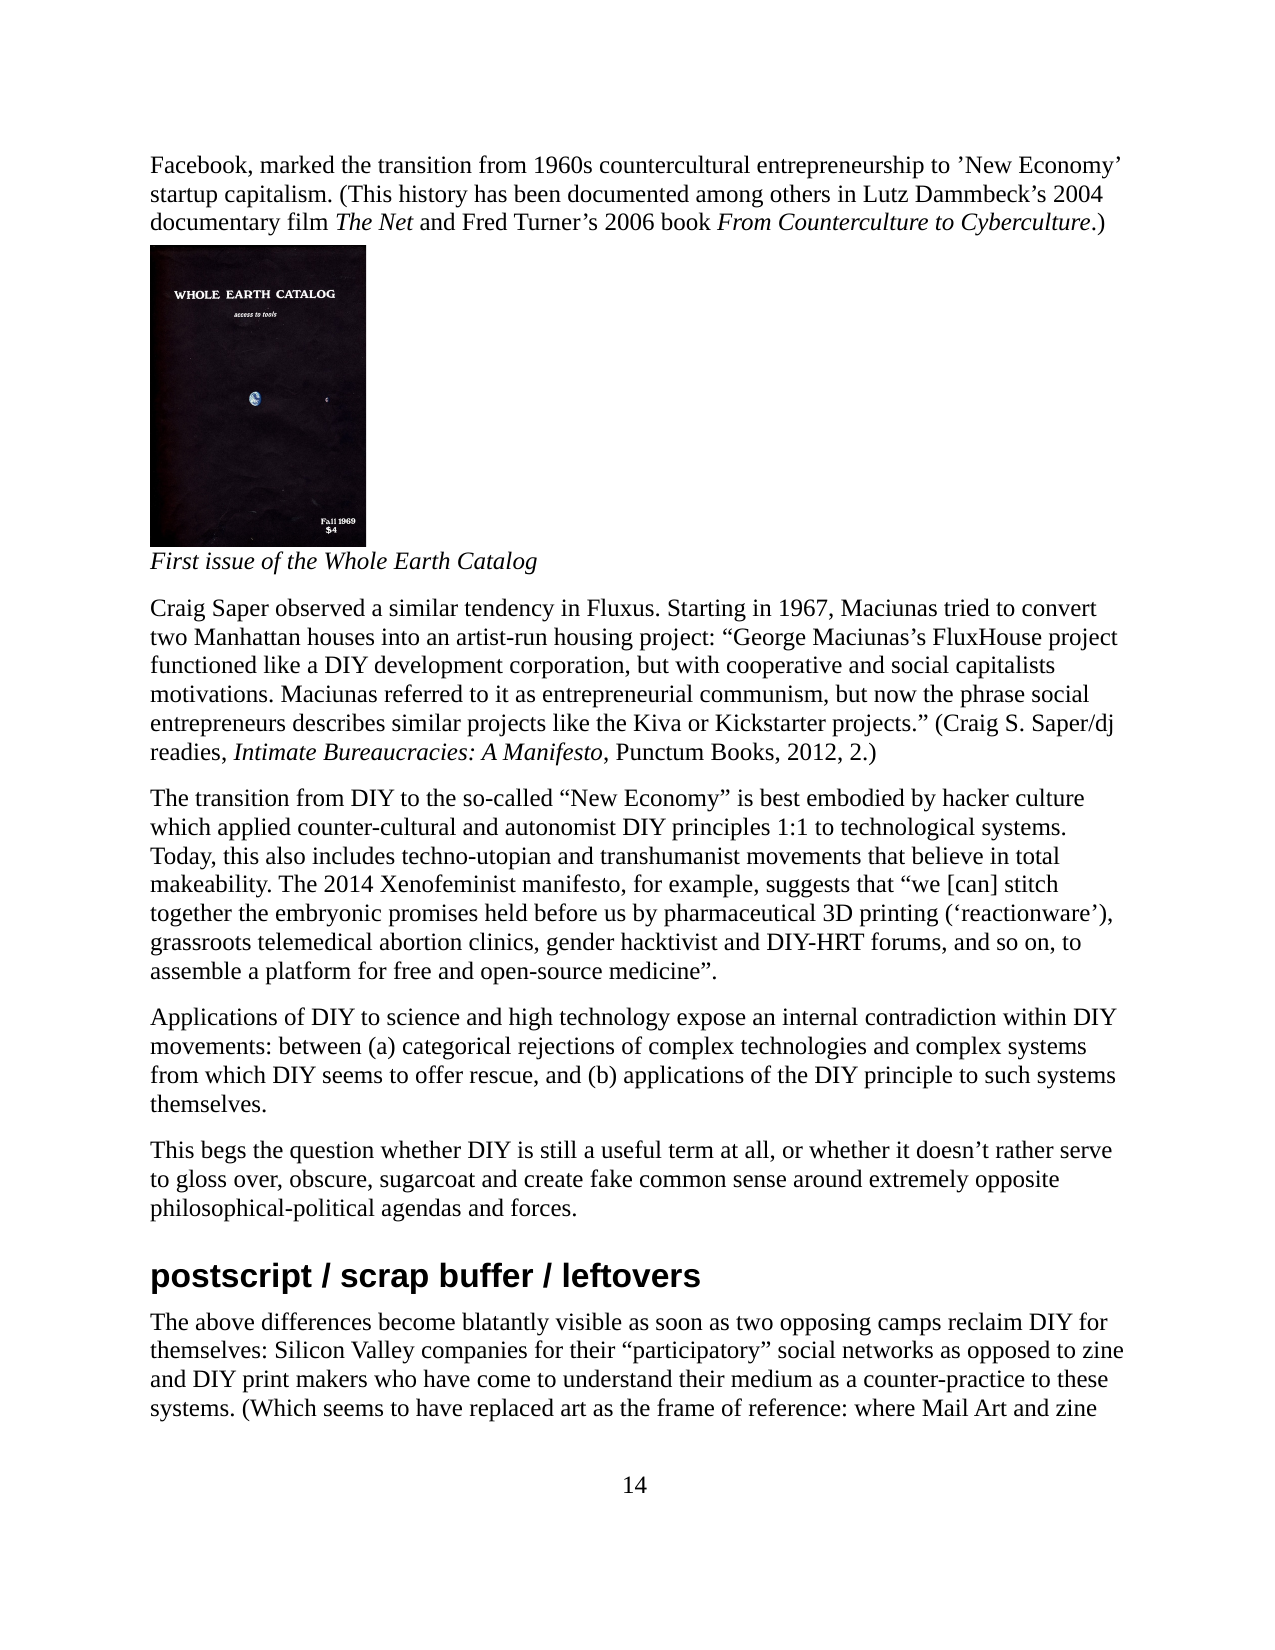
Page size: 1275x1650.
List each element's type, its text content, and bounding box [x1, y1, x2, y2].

text This begs the question whether DIY is still a useful term at all, or whether it doesn’t rather serve to gloss over, obscure, sugarcoat and create fake common sense around extremely opposite philosophical-political agendas and forces. [150, 1135, 1125, 1222]
text First issue of the Whole Earth Catalog [150, 245, 1125, 575]
subtitle postscript / scrap buffer / leftovers [150, 1256, 1125, 1294]
text Craig Saper observed a similar tendency in Fluxus. Starting in 1967, Maciunas tried to convert two Manhattan houses into an artist-run housing project: “George Maciunas’s FluxHouse project functioned like a DIY development corporation, but with cooperative and social capitalists motivations. Maciunas referred to it as entrepreneurial communism, but now the phrase social entrepreneurs describes similar projects like the Kiva or Kickstarter projects.” (Craig S. Saper/dj readies, Intimate Bureaucracies: A Manifesto, Punctum Books, 2012, 2.) [150, 593, 1125, 765]
text The above differences become blatantly visible as soon as two opposing camps reclaim DIY for themselves: Silicon Valley companies for their “participatory” social networks as opposed to zine and DIY print makers who have come to understand their medium as a counter-practice to these systems. (Which seems to have replaced art as the frame of reference: where Mail Art and zine [150, 1307, 1125, 1422]
text The transition from DIY to the so-called “New Economy” is best embodied by hacker culture which applied counter-cultural and autonomist DIY principles 1:1 to technological systems. Today, this also includes techno-utopian and transhumanist movements that believe in total makeability. The 2014 Xenofeminist manifesto, for example, suggests that “we [can] stitch together the embryonic promises held before us by pharmaceutical 3D printing (‘reactionware’), grassroots telemedical abortion clinics, gender hacktivist and DIY-HRT forums, and so on, to assemble a platform for free and open-source medicine”. [150, 783, 1125, 984]
picture [150, 245, 367, 547]
text Facebook, marked the transition from 1960s countercultural entrepreneurship to ’New Economy’ startup capitalism. (This history has been documented among others in Lutz Dammbeck’s 2004 documentary film The Net and Fred Turner’s 2006 book From Counterculture to Cyberculture.) [150, 150, 1125, 236]
text Applications of DIY to science and high technology expose an internal contradiction within DIY movements: between (a) categorical rejections of complex technologies and complex systems from which DIY seems to offer rescue, and (b) applications of the DIY principle to such systems themselves. [150, 1002, 1125, 1117]
